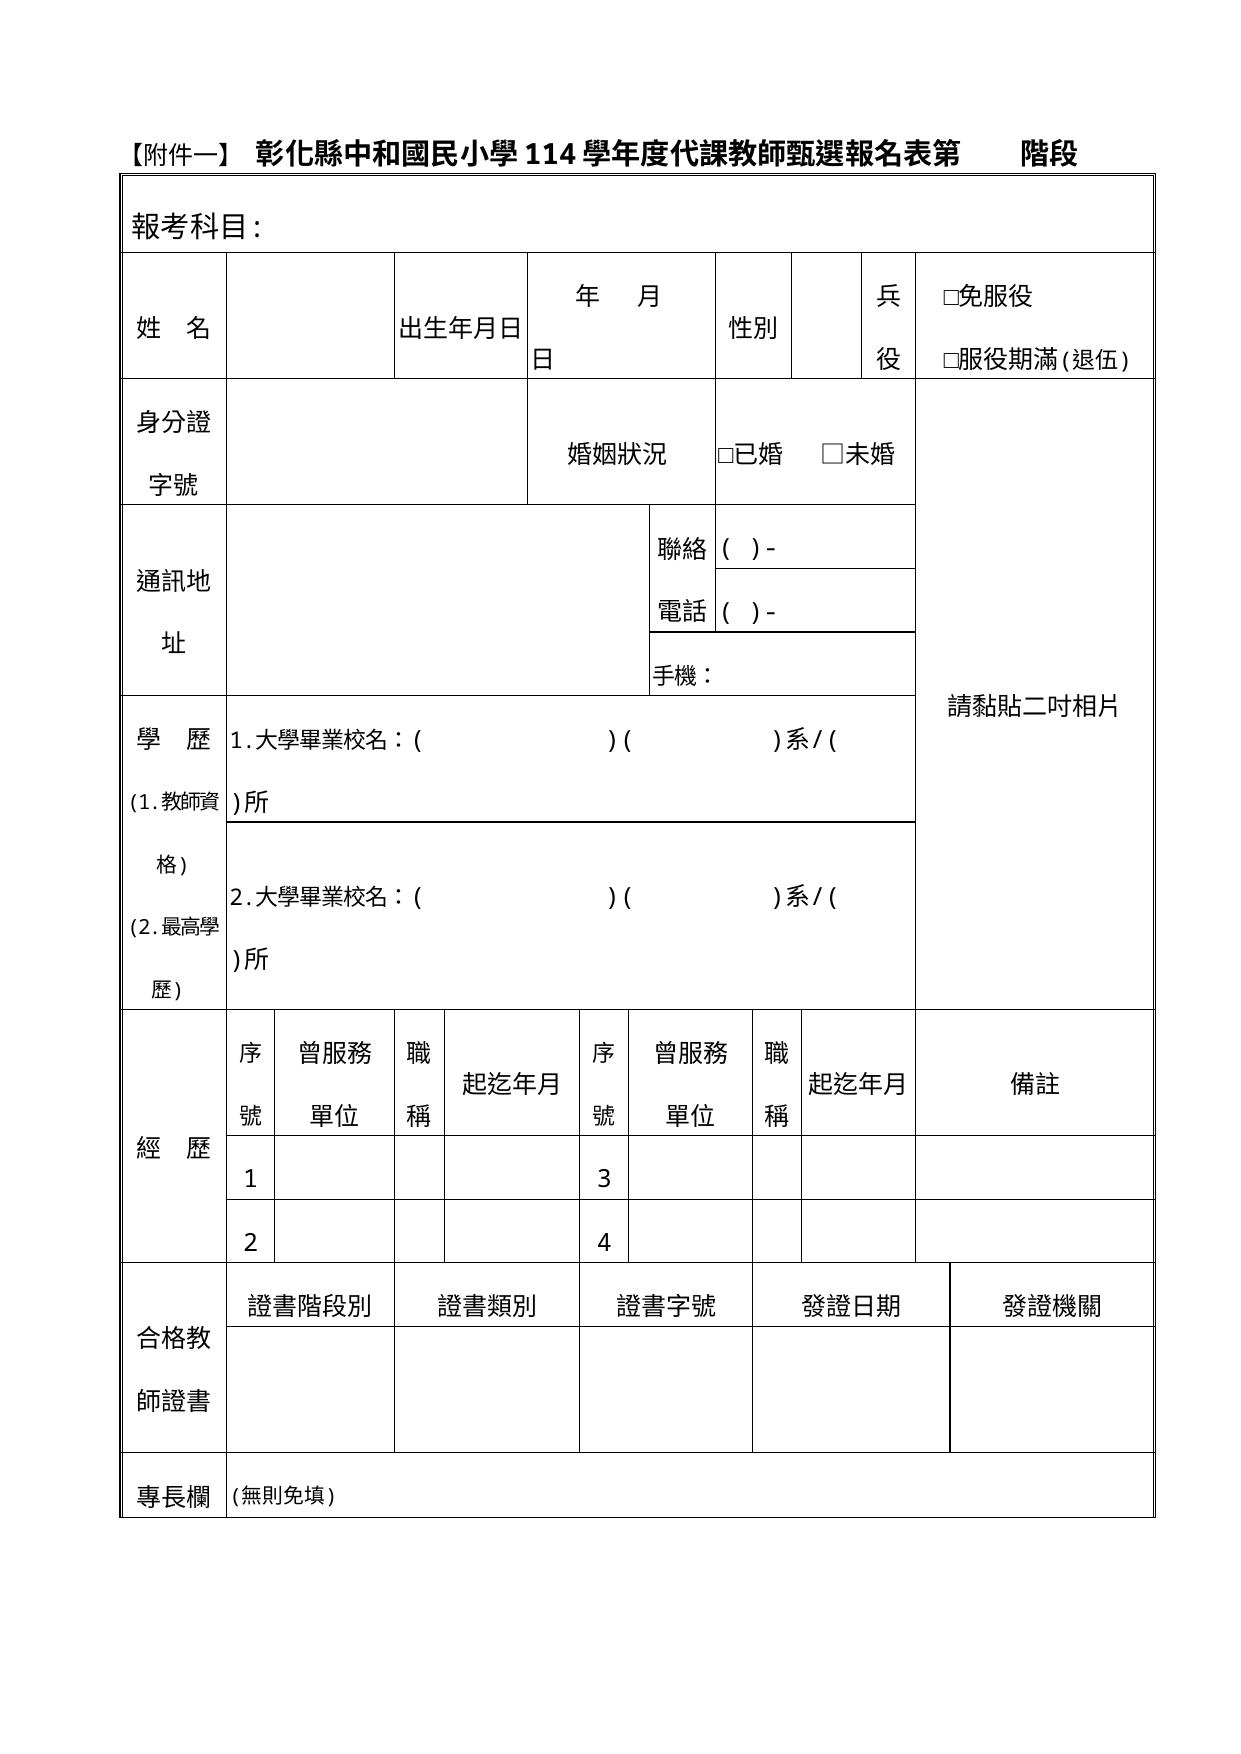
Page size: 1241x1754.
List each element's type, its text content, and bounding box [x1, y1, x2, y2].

table_cell [445, 1200, 579, 1262]
table_cell 出生年月日 [395, 253, 527, 378]
table_cell 請黏貼二吋相片 [916, 379, 1153, 1009]
table_cell 婚姻狀況 [528, 379, 715, 504]
table_cell [629, 1200, 752, 1262]
table_cell [951, 1327, 1153, 1452]
table_cell 2 [227, 1200, 274, 1262]
table_cell 2.大學畢業校名：( )( )系/( )所 [227, 823, 915, 1009]
table_cell 證書類別 [395, 1263, 579, 1326]
table_cell [580, 1327, 752, 1452]
table_cell ( )- [716, 569, 915, 631]
table_cell [629, 1136, 752, 1198]
table_cell 職稱 [753, 1010, 801, 1135]
table_cell 發證日期 [753, 1263, 949, 1326]
table_cell [916, 1136, 1153, 1198]
table_cell 身分證 字號 [123, 379, 226, 504]
table_cell [753, 1200, 801, 1262]
table_cell 曾服務 單位 [629, 1010, 752, 1135]
table_cell ( )- [716, 505, 915, 568]
table_cell 手機： [650, 633, 915, 695]
table_cell 起迄年月 [445, 1010, 579, 1135]
table_cell 曾服務 單位 [275, 1010, 394, 1135]
table_cell [227, 505, 649, 695]
table_cell 性別 [716, 253, 791, 378]
table_cell 學 歷 (1.教師資格) (2.最高學歷) [123, 696, 226, 1009]
table_cell [395, 1327, 579, 1452]
table_cell 合格教師證書 [123, 1263, 226, 1452]
table_cell [753, 1327, 949, 1452]
table_cell 1 [227, 1136, 274, 1198]
table_cell [275, 1136, 394, 1198]
table_cell 通訊地址 [123, 505, 226, 695]
table_cell [802, 1200, 915, 1262]
text 【附件一】 彰化縣中和國民小學114學年度代課教師甄選報名表第 階段 [118, 111, 1122, 173]
table_cell 經 歷 [123, 1010, 226, 1262]
table_cell 職稱 [395, 1010, 444, 1135]
table_cell 備註 [916, 1010, 1153, 1135]
table_cell 1.大學畢業校名：( )( )系/( )所 [227, 696, 915, 821]
table_cell 聯絡 電話 [650, 505, 715, 631]
table_cell 兵役 [862, 253, 915, 378]
table_cell □已婚 □未婚 [716, 379, 915, 504]
table_cell 4 [580, 1200, 628, 1262]
table_cell [227, 1327, 394, 1452]
table_cell 證書階段別 [227, 1263, 394, 1326]
table_cell [395, 1136, 444, 1198]
table_cell [227, 253, 394, 378]
table_cell [275, 1200, 394, 1262]
table_cell [802, 1136, 915, 1198]
table_cell 序號 [580, 1010, 628, 1135]
table_cell [395, 1200, 444, 1262]
table_cell [792, 253, 861, 378]
table_cell [916, 1200, 1153, 1262]
table_cell 起迄年月 [802, 1010, 915, 1135]
table_cell □免服役 □服役期滿(退伍) [916, 253, 1153, 378]
table_cell [445, 1136, 579, 1198]
table_cell 姓 名 [123, 253, 226, 378]
table_cell 序號 [227, 1010, 274, 1135]
table_cell 年 月 日 [528, 253, 715, 378]
table_cell [753, 1136, 801, 1198]
table_cell (無則免填) [227, 1453, 1153, 1517]
table_cell 證書字號 [580, 1263, 752, 1326]
table_cell 3 [580, 1136, 628, 1198]
table_cell 專長欄 [123, 1453, 226, 1517]
table_cell 發證機關 [951, 1263, 1153, 1326]
table_cell [227, 379, 527, 504]
table_header 報考科目: [123, 176, 1153, 252]
